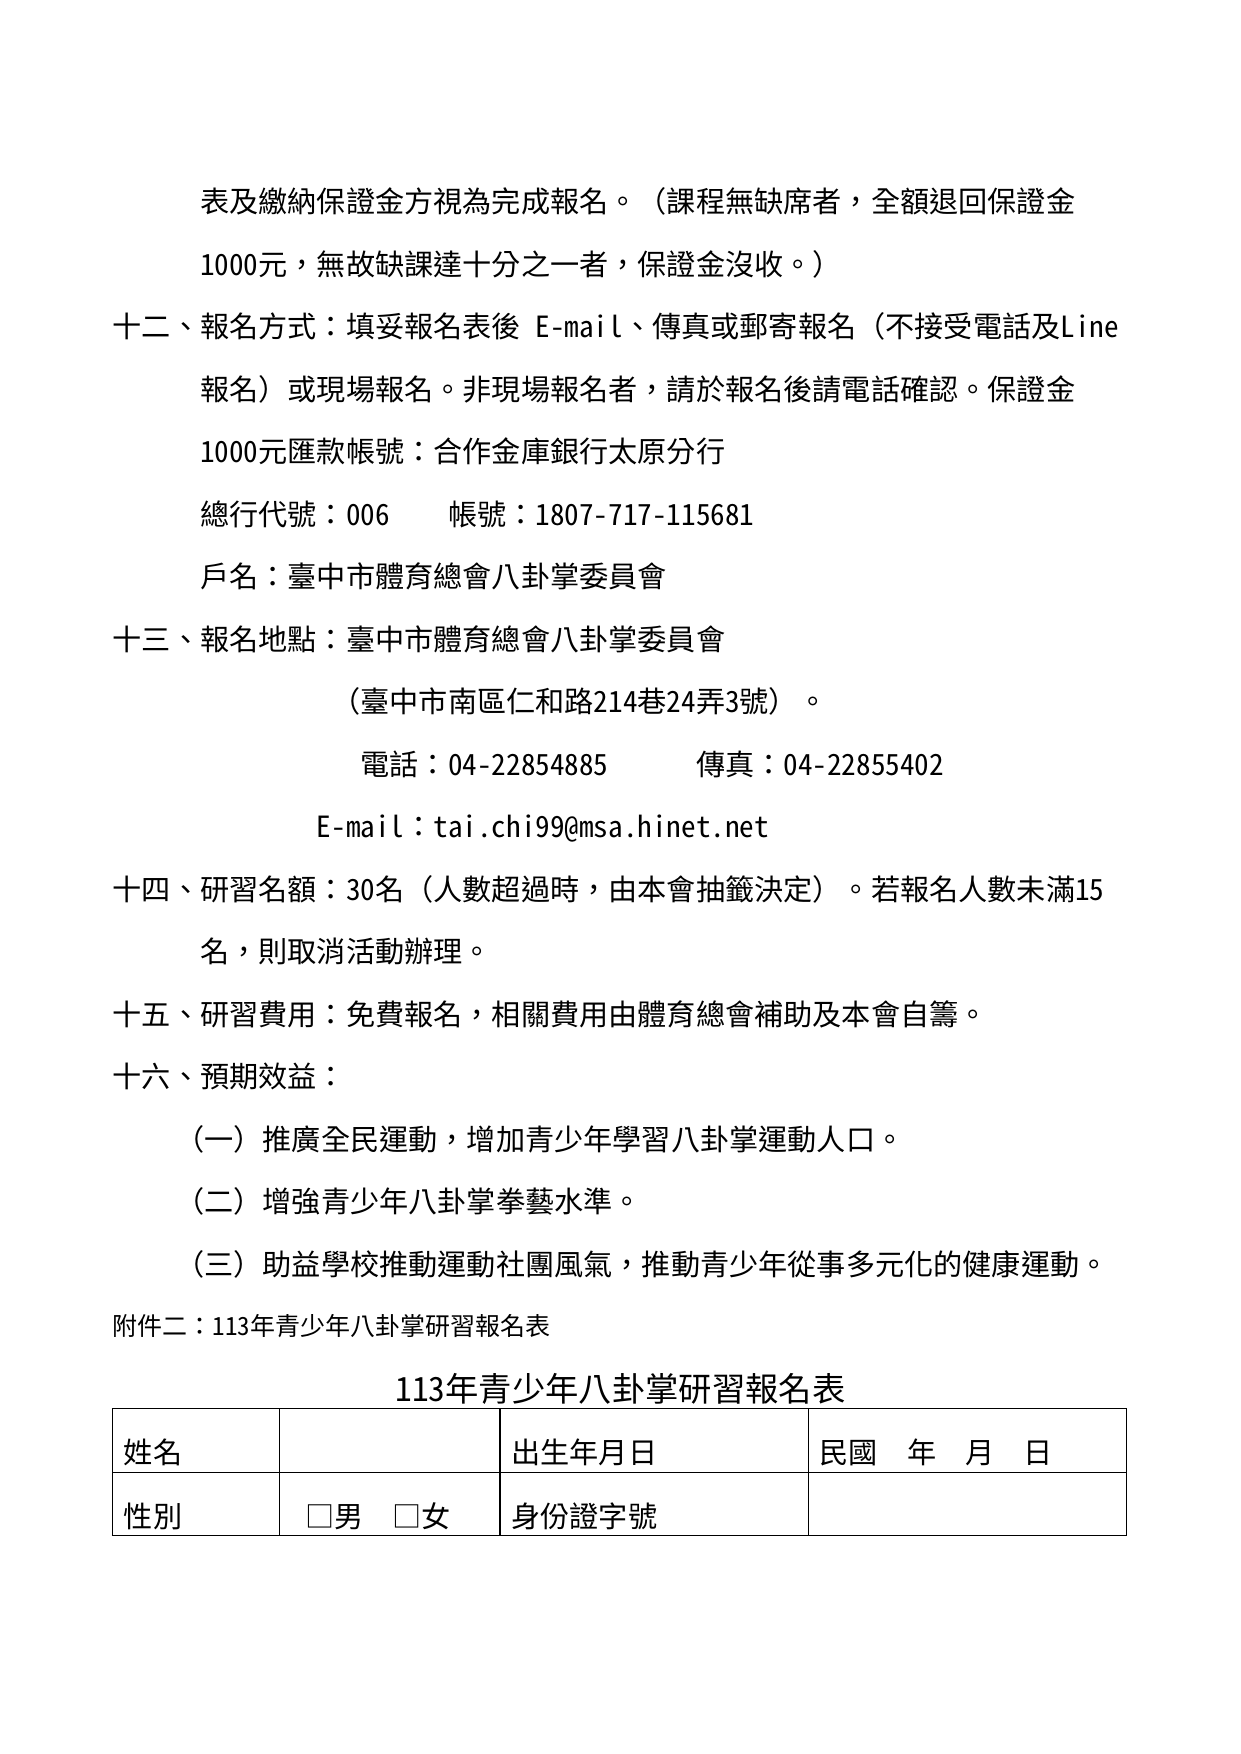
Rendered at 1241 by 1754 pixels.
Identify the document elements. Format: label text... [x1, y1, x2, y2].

text 報名）或現場報名。非現場報名者，請於報名後請電話確認。保證金 [112, 346, 1128, 408]
table_cell 身份證字號 [501, 1473, 808, 1535]
text （二）增強青少年八卦掌拳藝水準。 [175, 1158, 1128, 1221]
text 附件二：113年青少年八卦掌研習報名表 [112, 1283, 1128, 1346]
text 1000元匯款帳號：合作金庫銀行太原分行 [112, 408, 1128, 471]
table_header 民國 年 月 日 [809, 1409, 1126, 1472]
text 戶名：臺中市體育總會八卦掌委員會 [112, 533, 1128, 596]
text 表及繳納保證金方視為完成報名。（課程無缺席者，全額退回保證金 [112, 158, 1128, 221]
text 總行代號：006 帳號：1807-717-115681 [112, 471, 1128, 533]
text 113年青少年八卦掌研習報名表 [112, 1346, 1128, 1408]
text （一）推廣全民運動，增加青少年學習八卦掌運動人口。 [175, 1096, 1128, 1158]
text 1000元，無故缺課達十分之一者，保證金沒收。） [112, 221, 1128, 283]
table_cell [809, 1473, 1126, 1535]
text 十六、預期效益： [112, 1033, 1128, 1096]
table_header 姓名 [113, 1409, 279, 1472]
table_cell 性別 [113, 1473, 279, 1535]
text （臺中市南區仁和路214巷24弄3號）。 [112, 658, 1128, 721]
table_cell □男 □女 [280, 1473, 499, 1535]
text 十二、報名方式：填妥報名表後 E-mail、傳真或郵寄報名（不接受電話及Line [112, 283, 1128, 346]
table_header 出生年月日 [501, 1409, 808, 1472]
text E-mail：tai.chi99@msa.hinet.net [112, 783, 1128, 846]
text 名，則取消活動辦理。 [112, 908, 1128, 971]
table_header [280, 1409, 499, 1472]
text 十三、報名地點：臺中市體育總會八卦掌委員會 [112, 596, 1128, 658]
text 十四、研習名額：30名（人數超過時，由本會抽籤決定）。若報名人數未滿15 [112, 846, 1128, 908]
text 電話：04-22854885 傳真：04-22855402 [112, 721, 1128, 783]
text （三）助益學校推動運動社團風氣，推動青少年從事多元化的健康運動。 [175, 1221, 1128, 1283]
text 十五、研習費用：免費報名，相關費用由體育總會補助及本會自籌。 [112, 971, 1128, 1033]
